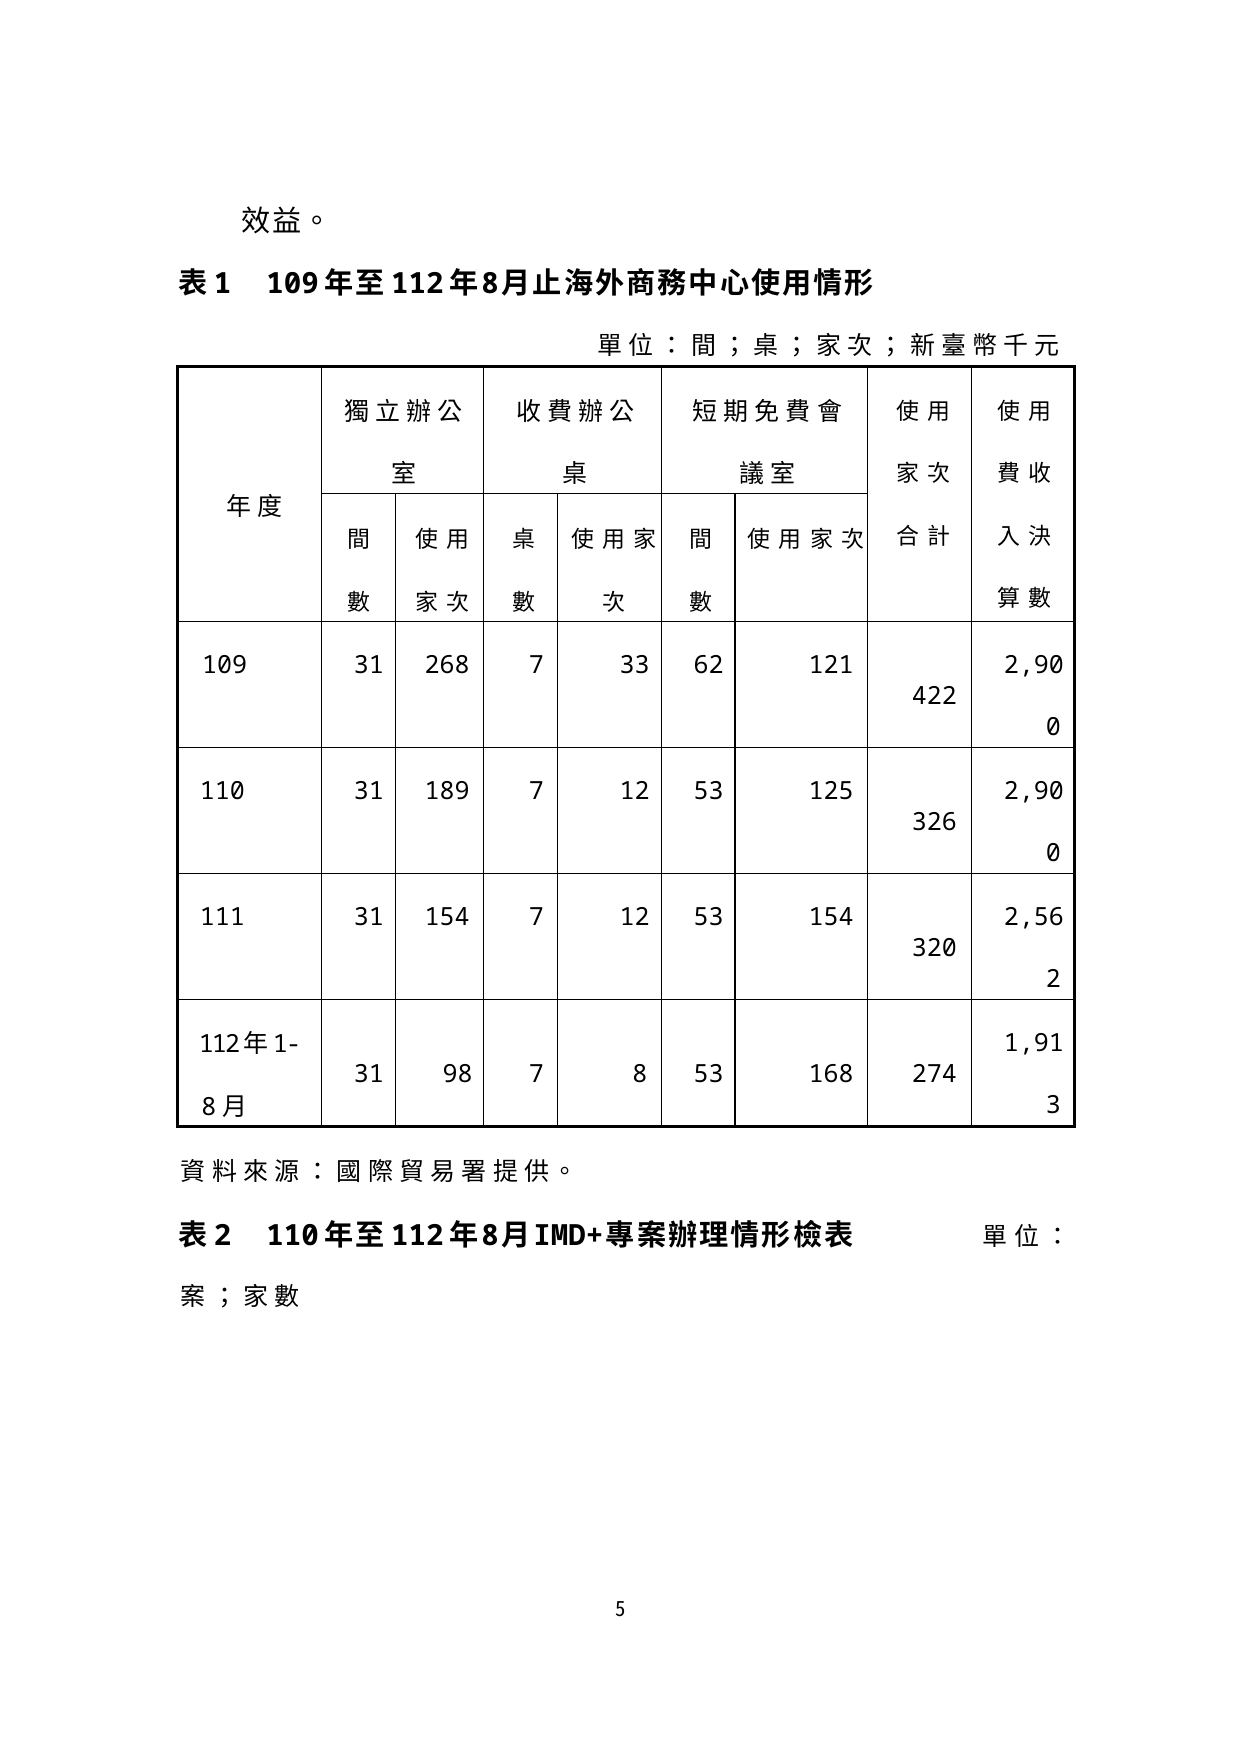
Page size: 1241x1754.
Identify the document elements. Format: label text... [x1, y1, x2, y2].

table_cell 間數 [322, 494, 395, 621]
table_cell 7 [484, 874, 557, 999]
table_cell 使用家次 [558, 494, 661, 621]
text 表2 110年至112年8月IMD+專案辦理情形檢表 單位：案；家數 [163, 1191, 1063, 1316]
table_cell 168 [736, 1000, 867, 1125]
table_header 獨立辦公室 [322, 368, 483, 493]
table_cell 1,913 [972, 1000, 1073, 1125]
table_cell 110 [179, 748, 321, 873]
table_cell 7 [484, 1000, 557, 1125]
table_cell 189 [396, 748, 483, 873]
table_cell 154 [396, 874, 483, 999]
table_header 年度 [179, 368, 321, 621]
table_cell 326 [868, 748, 971, 873]
table_cell 12 [558, 748, 661, 873]
table_cell 53 [662, 748, 734, 873]
table_cell 53 [662, 1000, 734, 1125]
table_cell 7 [484, 622, 557, 747]
table_cell 31 [322, 748, 395, 873]
table_cell 111 [179, 874, 321, 999]
table_cell 98 [396, 1000, 483, 1125]
table_cell 109 [179, 622, 321, 747]
table_cell 274 [868, 1000, 971, 1125]
table_cell 31 [322, 622, 395, 747]
table_cell 125 [736, 748, 867, 873]
table_cell 使用家次 [396, 494, 483, 621]
text 綜上，國際貿易署為協助廠商拓銷海外目標市場，自101年起陸續成立海外商務中心，惟近年我國廠商利用海外商務中心呈縮減，允宜蒐集檢討原因，並妥謀推廣措施，以符業者實需；另執行IMD+專案亦宜進行推介商機成效之追蹤，以優化商情之蒐集與效益，俾充分發揮協助廠商拓展市場之效益。 [236, 177, 1063, 240]
table_cell 使用家次 [736, 494, 867, 621]
table_cell 2,562 [972, 874, 1073, 999]
table_cell 12 [558, 874, 661, 999]
table_cell 154 [736, 874, 867, 999]
table_cell 桌數 [484, 494, 557, 621]
table_header 短期免費會議室 [662, 368, 867, 493]
text 表1 109年至112年8月止海外商務中心使用情形 [163, 240, 1063, 302]
table_cell 7 [484, 748, 557, 873]
table_cell 31 [322, 874, 395, 999]
table_cell 268 [396, 622, 483, 747]
table_cell 112年1-8月 [179, 1000, 321, 1125]
table_cell 320 [868, 874, 971, 999]
table_header 收費辦公桌 [484, 368, 661, 493]
text 資料來源：國際貿易署提供。 [163, 1128, 1063, 1191]
table_cell 422 [868, 622, 971, 747]
table_cell 8 [558, 1000, 661, 1125]
table_header 使用費收入決算數 [972, 368, 1073, 621]
table_cell 121 [736, 622, 867, 747]
table_cell 2,900 [972, 748, 1073, 873]
table_cell 62 [662, 622, 734, 747]
table_cell 53 [662, 874, 734, 999]
text 單位：間；桌；家次；新臺幣千元 [177, 302, 1063, 365]
table_header 使用家次合計 [868, 368, 971, 621]
table_cell 31 [322, 1000, 395, 1125]
table_cell 間數 [662, 494, 734, 621]
table_cell 2,900 [972, 622, 1073, 747]
table_cell 33 [558, 622, 661, 747]
